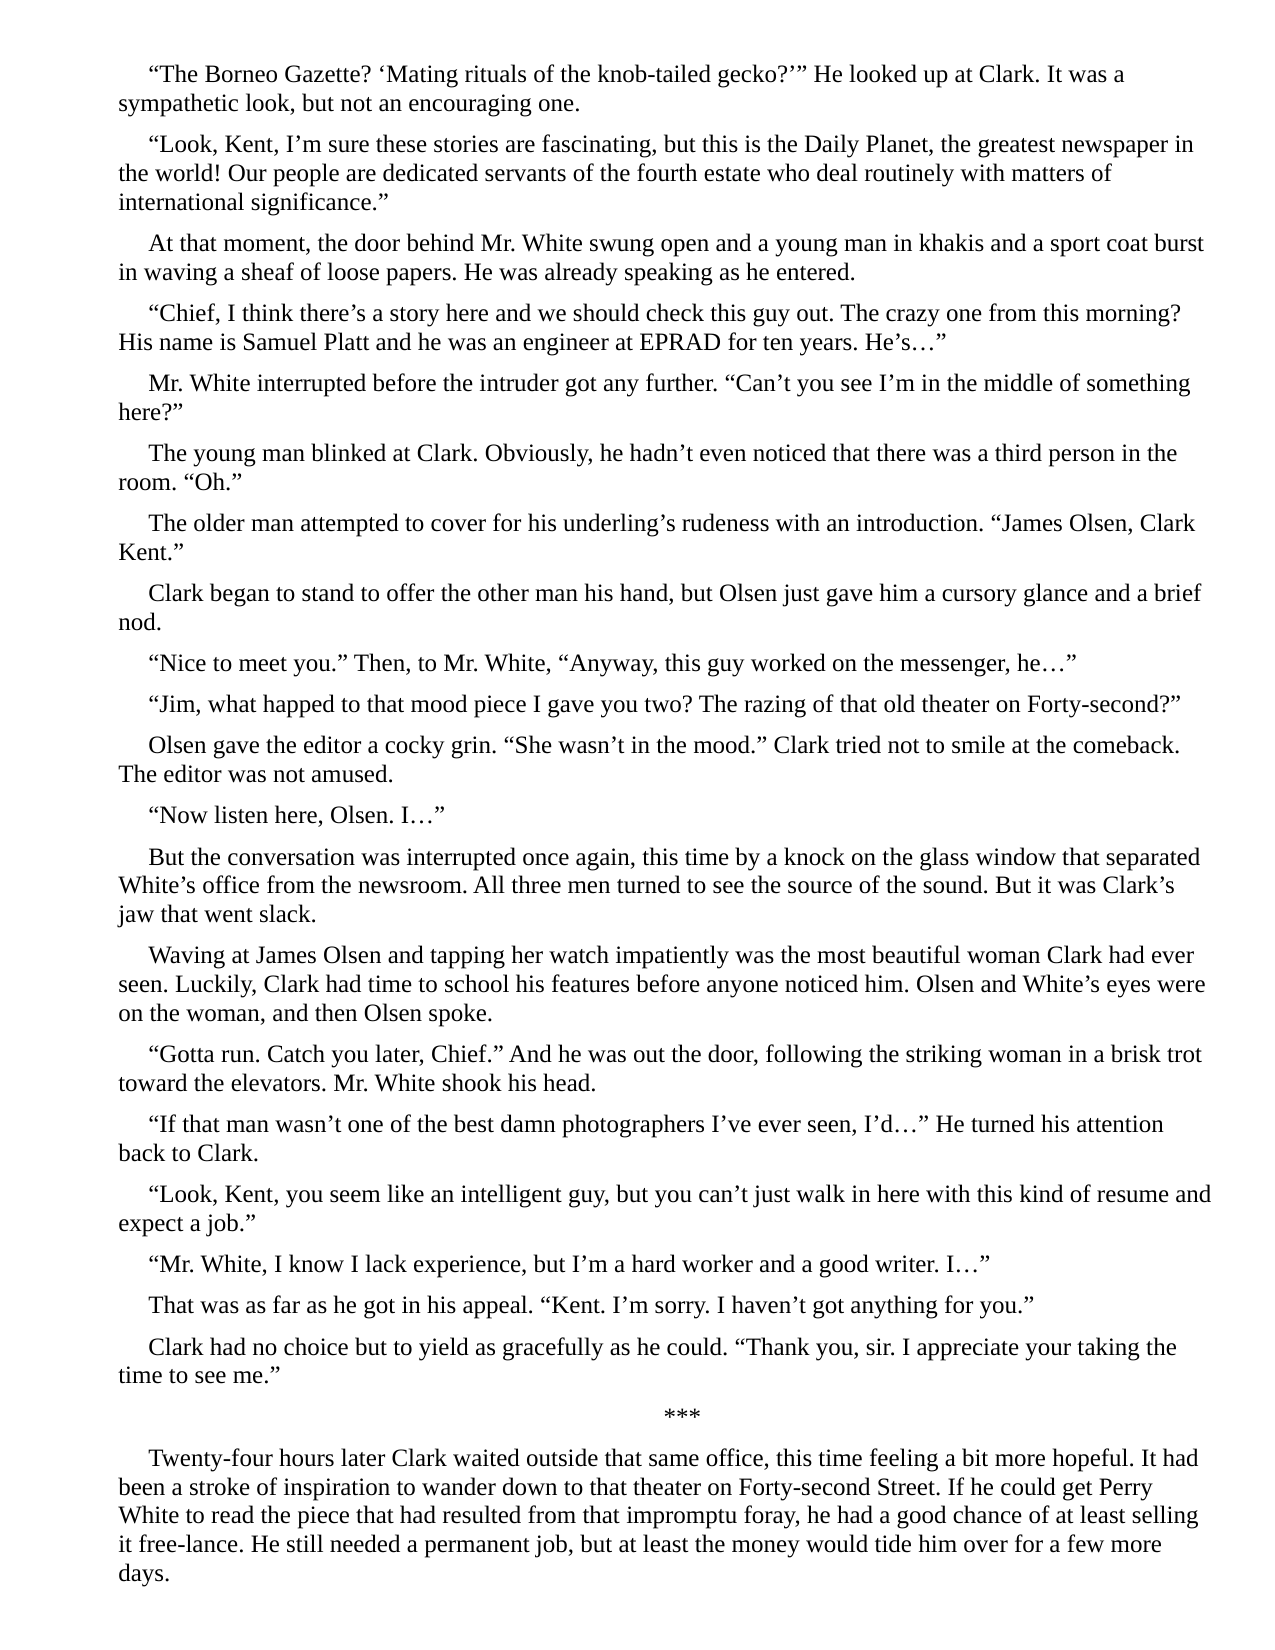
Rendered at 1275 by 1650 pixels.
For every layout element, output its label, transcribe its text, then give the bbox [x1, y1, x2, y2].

text The older man attempted to cover for his underling’s rudeness with an introduction. “James Olsen, Clark Kent.” [118, 508, 1216, 565]
text “Mr. White, I know I lack experience, but I’m a hard worker and a good writer. I…” [118, 1249, 1216, 1278]
text “Gotta run. Catch you later, Chief.” And he was out the door, following the striking woman in a brisk trot toward the elevators. Mr. White shook his head. [118, 1039, 1216, 1097]
text Clark had no choice but to yield as gracefully as he could. “Thank you, sir. I appreciate your taking the time to see me.” [118, 1332, 1216, 1389]
text Clark began to stand to offer the other man his hand, but Olsen just gave him a cursory glance and a brief nod. [118, 578, 1216, 635]
text But the conversation was interrupted once again, this time by a knock on the glass window that separated White’s office from the newsroom. All three men turned to see the source of the sound. But it was Clark’s jaw that went slack. [118, 842, 1216, 928]
text “The Borneo Gazette? ‘Mating rituals of the knob-tailed gecko?’” He looked up at Clark. It was a sympathetic look, but not an encouraging one. [118, 59, 1216, 117]
text “Jim, what happed to that mood piece I gave you two? The razing of that old theater on Forty-second?” [118, 689, 1216, 718]
text Waving at James Olsen and tapping her watch impatiently was the most beautiful woman Clark had ever seen. Luckily, Clark had time to school his features before anyone noticed him. Olsen and White’s eyes were on the woman, and then Olsen spoke. [118, 940, 1216, 1027]
text At that moment, the door behind Mr. White swung open and a young man in khakis and a sport coat burst in waving a sheaf of loose papers. He was already speaking as he entered. [118, 228, 1216, 285]
text “Look, Kent, I’m sure these stories are fascinating, but this is the Daily Planet, the greatest newspaper in the world! Our people are dedicated servants of the fourth estate who deal routinely with matters of international significance.” [118, 129, 1216, 215]
text That was as far as he got in his appeal. “Kent. I’m sorry. I haven’t got anything for you.” [118, 1290, 1216, 1319]
text “Nice to meet you.” Then, to Mr. White, “Anyway, this guy worked on the messenger, he…” [118, 648, 1216, 677]
text “Now listen here, Olsen. I…” [118, 800, 1216, 829]
text Olsen gave the editor a cocky grin. “She wasn’t in the mood.” Clark tried not to smile at the comeback. The editor was not amused. [118, 730, 1216, 788]
text Mr. White interrupted before the intruder got any further. “Can’t you see I’m in the middle of something here?” [118, 368, 1216, 425]
text “If that man wasn’t one of the best damn photographers I’ve ever seen, I’d…” He turned his attention back to Clark. [118, 1109, 1216, 1167]
text “Chief, I think there’s a story here and we should check this guy out. The crazy one from this morning? His name is Samuel Platt and he was an engineer at EPRAD for ten years. He’s…” [118, 298, 1216, 355]
text Twenty-four hours later Clark waited outside that same office, this time feeling a bit more hopeful. It had been a stroke of inspiration to wander down to that theater on Forty-second Street. If he could get Perry White to read the piece that had resulted from that impromptu foray, he had a good chance of at least selling it free-lance. He still needed a permanent job, but at least the money would tide him over for a few more days. [118, 1443, 1216, 1587]
text *** [118, 1402, 1216, 1430]
text “Look, Kent, you seem like an intelligent guy, but you can’t just walk in here with this kind of resume and expect a job.” [118, 1179, 1216, 1237]
text The young man blinked at Clark. Obviously, he hadn’t even noticed that there was a third person in the room. “Oh.” [118, 438, 1216, 495]
